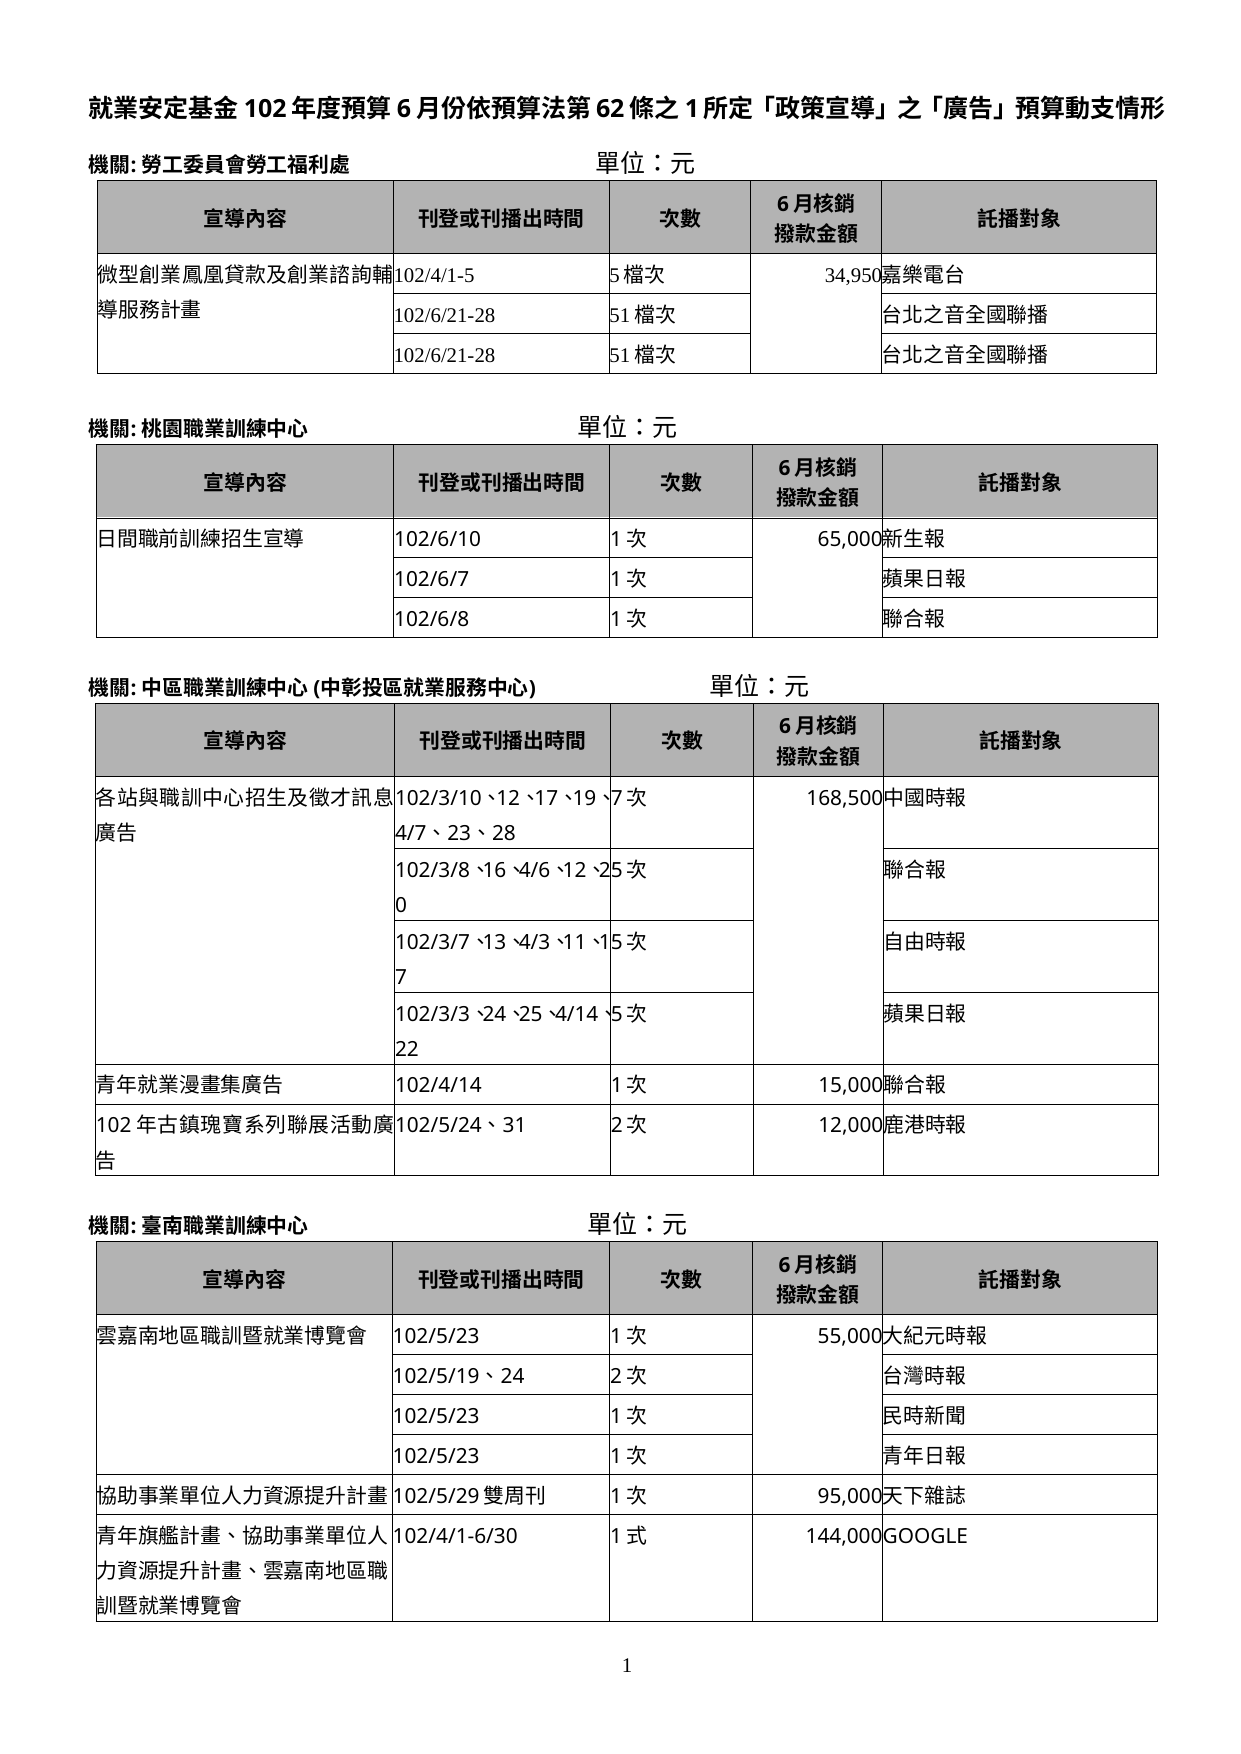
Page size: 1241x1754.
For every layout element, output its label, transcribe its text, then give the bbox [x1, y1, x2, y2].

table_cell 102/5/23 [393, 1395, 609, 1434]
table_cell 1式 [610, 1515, 752, 1621]
table_cell 蘋果日報 [883, 558, 1157, 597]
table_cell 雲嘉南地區職訓暨就業博覽會 [97, 1315, 392, 1474]
table_cell 102/6/8 [394, 598, 609, 637]
table_cell 2次 [610, 1355, 752, 1394]
table_cell 102/3/3、24、25、4/14、22 [395, 993, 610, 1063]
table_header 宣導內容 [97, 445, 393, 517]
table_cell 102/4/1-5 [394, 254, 609, 293]
table_cell 95,000 [753, 1475, 882, 1514]
table_cell 1次 [610, 1395, 752, 1434]
table_header 託播對象 [883, 1242, 1157, 1314]
table_header 刊登或刊播出時間 [393, 1242, 609, 1314]
table_cell 聯合報 [884, 1065, 1158, 1103]
table_header 次數 [610, 1242, 752, 1314]
table_cell 65,000 [753, 519, 882, 637]
table_header 託播對象 [883, 445, 1157, 517]
table_cell 5次 [611, 849, 753, 920]
table_cell 51檔次 [610, 294, 750, 333]
table_header 刊登或刊播出時間 [394, 181, 609, 253]
table_cell 102/3/8、16、4/6、12、20 [395, 849, 610, 920]
table_cell 青年日報 [883, 1435, 1157, 1474]
table_cell 168,500 [754, 777, 883, 1063]
table_cell 台北之音全國聯播 [882, 294, 1156, 333]
table_header 刊登或刊播出時間 [395, 704, 610, 776]
table_cell 青年旗艦計畫、協助事業單位人力資源提升計畫、雲嘉南地區職訓暨就業博覽會 [97, 1515, 392, 1621]
table_header 次數 [610, 181, 750, 253]
table_cell GOOGLE [883, 1515, 1157, 1621]
table_cell 7次 [611, 777, 753, 848]
table_cell 青年就業漫畫集廣告 [96, 1065, 394, 1103]
text 機關: 臺南職業訓練中心 單位：元 [89, 1205, 1165, 1241]
table_cell 51檔次 [610, 334, 750, 373]
table_cell 1次 [610, 598, 752, 637]
text 機關: 桃園職業訓練中心 單位：元 [89, 408, 1165, 444]
table_cell 102/5/24、31 [395, 1105, 610, 1175]
table_cell 1次 [610, 558, 752, 597]
table_cell 聯合報 [883, 598, 1157, 637]
table_header 刊登或刊播出時間 [394, 445, 609, 517]
table_cell 15,000 [754, 1065, 883, 1103]
table_cell 1次 [610, 1475, 752, 1514]
table_cell 台北之音全國聯播 [882, 334, 1156, 373]
table_cell 102/6/7 [394, 558, 609, 597]
table_cell 102/3/10、12、17、19、4/7、23、28 [395, 777, 610, 848]
table_cell 102/4/1-6/30 [393, 1515, 609, 1621]
table_cell 144,000 [753, 1515, 882, 1621]
table_header 宣導內容 [96, 704, 394, 776]
table_cell 聯合報 [884, 849, 1158, 920]
table_cell 自由時報 [884, 921, 1158, 992]
table_cell 1次 [611, 1065, 753, 1103]
text 機關: 勞工委員會勞工福利處 單位：元 [89, 144, 1165, 180]
table_cell 台灣時報 [883, 1355, 1157, 1394]
table_cell 102/5/19、24 [393, 1355, 609, 1394]
table_cell 新生報 [883, 519, 1157, 557]
table_cell 鹿港時報 [884, 1105, 1158, 1175]
table_cell 民時新聞 [883, 1395, 1157, 1434]
table_cell 日間職前訓練招生宣導 [97, 519, 393, 637]
table_cell 102/4/14 [395, 1065, 610, 1103]
table_cell 102/5/23 [393, 1315, 609, 1354]
table_header 6月核銷 撥款金額 [751, 181, 881, 253]
table_cell 微型創業鳳凰貸款及創業諮詢輔導服務計畫 [98, 254, 393, 373]
table_cell 5檔次 [610, 254, 750, 293]
table_cell 102/5/29雙周刊 [393, 1475, 609, 1514]
table_header 6月核銷 撥款金額 [753, 1242, 882, 1314]
table_cell 嘉樂電台 [882, 254, 1156, 293]
table_header 託播對象 [882, 181, 1156, 253]
table_cell 大紀元時報 [883, 1315, 1157, 1354]
table_cell 天下雜誌 [883, 1475, 1157, 1514]
table_cell 1次 [610, 519, 752, 557]
table_cell 蘋果日報 [884, 993, 1158, 1063]
table_cell 102年古鎮瑰寶系列聯展活動廣告 [96, 1105, 394, 1175]
table_cell 1次 [610, 1435, 752, 1474]
text 就業安定基金102年度預算6月份依預算法第62條之1所定「政策宣導」之「廣告」預算動支情形 [89, 89, 1165, 125]
table_cell 12,000 [754, 1105, 883, 1175]
table_cell 102/3/7、13、4/3、11、17 [395, 921, 610, 992]
table_cell 102/5/23 [393, 1435, 609, 1474]
table_cell 協助事業單位人力資源提升計畫 [97, 1475, 392, 1514]
table_cell 102/6/21-28 [394, 294, 609, 333]
table_cell 34,950 [751, 254, 881, 373]
table_cell 2次 [611, 1105, 753, 1175]
table_cell 55,000 [753, 1315, 882, 1474]
text 機關: 中區職業訓練中心 (中彰投區就業服務中心) 單位：元 [89, 667, 1165, 703]
table_cell 各站與職訓中心招生及徵才訊息廣告 [96, 777, 394, 1063]
table_header 宣導內容 [98, 181, 393, 253]
table_header 次數 [611, 704, 753, 776]
table_header 次數 [610, 445, 752, 517]
table_cell 1次 [610, 1315, 752, 1354]
table_header 6月核銷 撥款金額 [753, 445, 882, 517]
table_header 託播對象 [884, 704, 1158, 776]
table_header 6月核銷 撥款金額 [754, 704, 883, 776]
table_cell 5次 [611, 921, 753, 992]
table_header 宣導內容 [97, 1242, 392, 1314]
table_cell 102/6/10 [394, 519, 609, 557]
table_cell 5次 [611, 993, 753, 1063]
table_cell 中國時報 [884, 777, 1158, 848]
table_cell 102/6/21-28 [394, 334, 609, 373]
